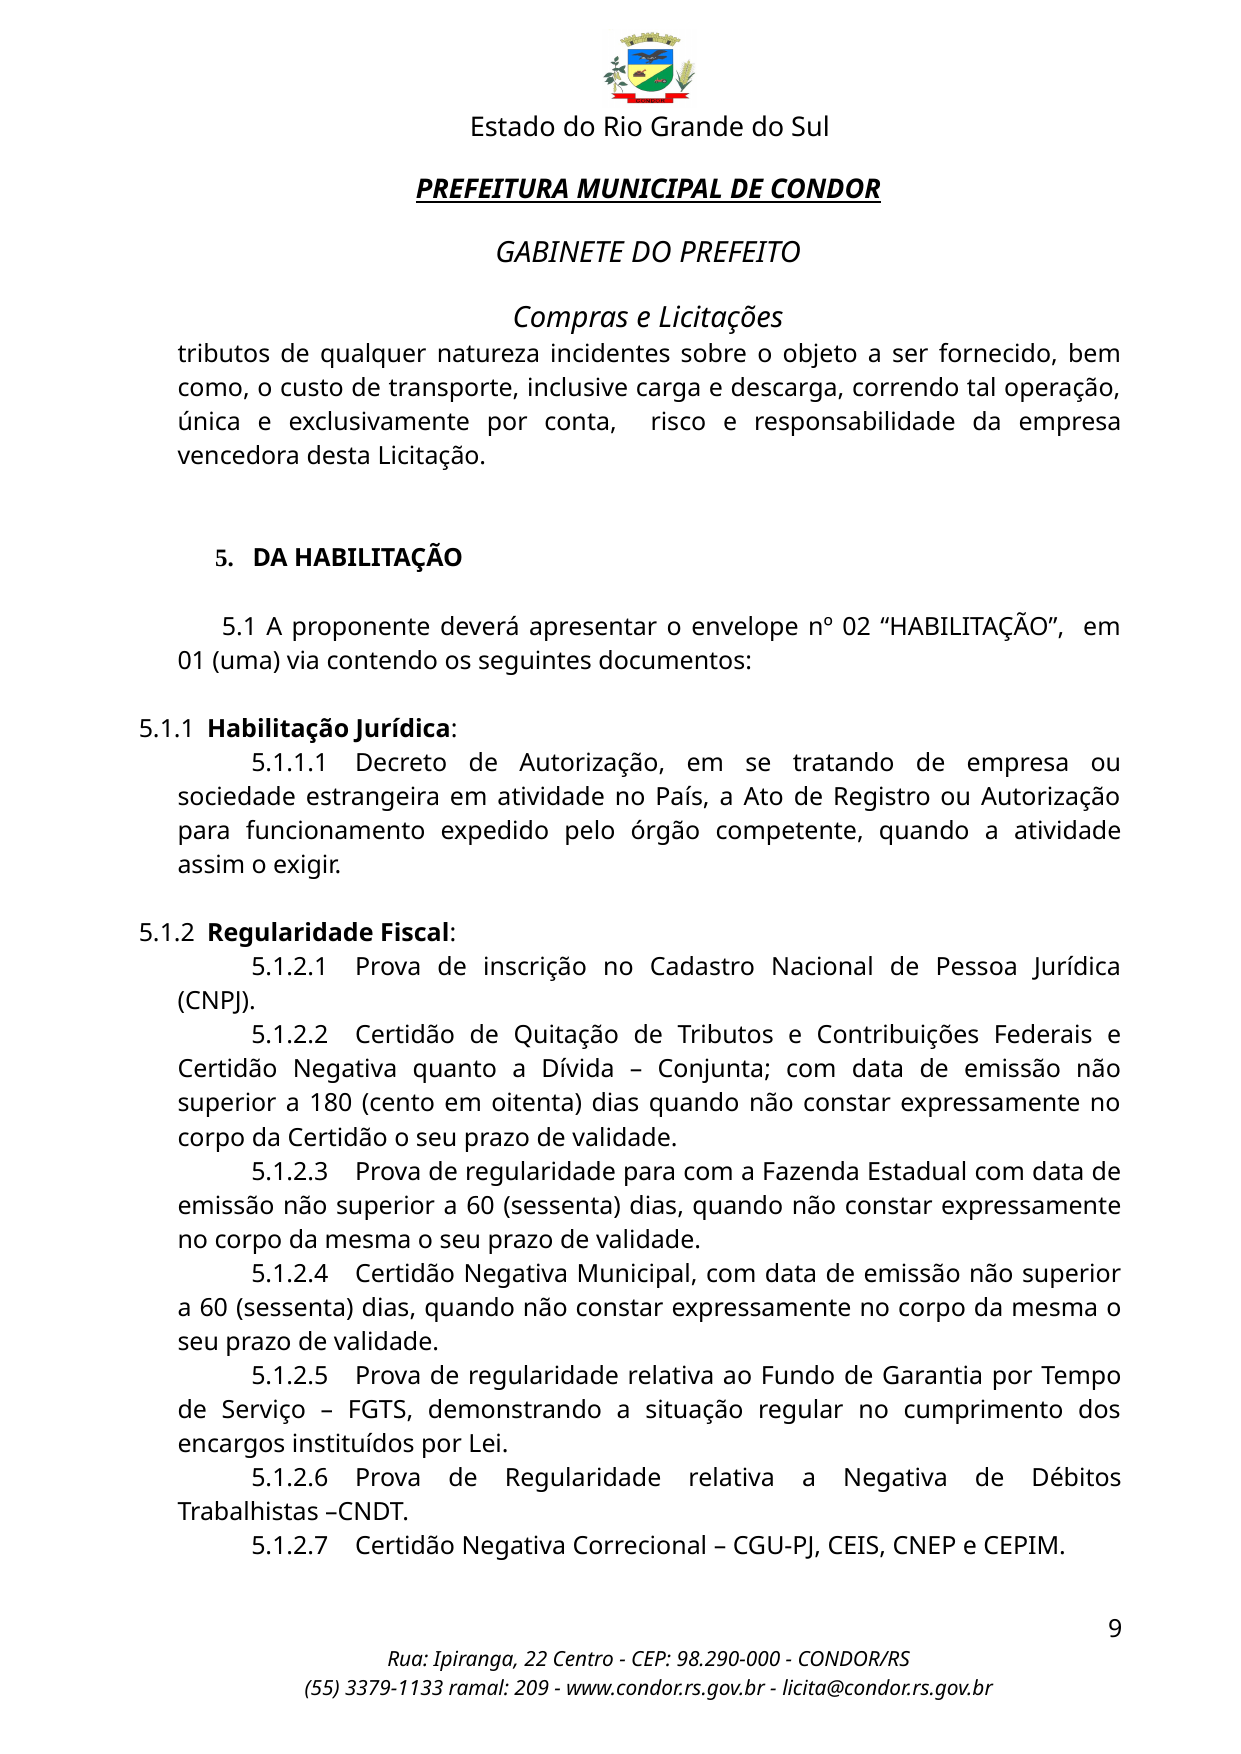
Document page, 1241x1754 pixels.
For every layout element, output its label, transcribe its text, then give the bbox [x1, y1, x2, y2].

list Regularidade Fiscal: [138, 915, 1122, 949]
list A proponente deverá apresentar o envelope nº 02 “HABILITAÇÃO”, em 01 (uma) via contendo os seguintes documentos: [177, 608, 1122, 676]
list Certidão Negativa Municipal, com data de emissão não superior a 60 (sessenta) dias, quando não constar expressamente no corpo da mesma o seu prazo de validade. [177, 1255, 1122, 1358]
list Prova de Regularidade relativa a Negativa de Débitos Trabalhistas –CNDT. [177, 1460, 1122, 1528]
list Certidão Negativa Correcional – CGU-PJ, CEIS, CNEP e CEPIM. [177, 1528, 1122, 1562]
list Prova de regularidade relativa ao Fundo de Garantia por Tempo de Serviço – FGTS, demonstrando a situação regular no cumprimento dos encargos instituídos por Lei. [177, 1358, 1122, 1460]
list tributos de qualquer natureza incidentes sobre o objeto a ser fornecido, bem como, o custo de transporte, inclusive carga e descarga, correndo tal operação, única e exclusivamente por conta, risco e responsabilidade da empresa vencedora desta Licitação. [177, 336, 1122, 472]
list DA HABILITAÇÃO [215, 540, 1122, 574]
list Decreto de Autorização, em se tratando de empresa ou sociedade estrangeira em atividade no País, a Ato de Registro ou Autorização para funcionamento expedido pelo órgão competente, quando a atividade assim o exigir. [177, 744, 1122, 881]
list Prova de regularidade para com a Fazenda Estadual com data de emissão não superior a 60 (sessenta) dias, quando não constar expressamente no corpo da mesma o seu prazo de validade. [177, 1153, 1122, 1255]
list Certidão de Quitação de Tributos e Contribuições Federais e Certidão Negativa quanto a Dívida – Conjunta; com data de emissão não superior a 180 (cento em oitenta) dias quando não constar expressamente no corpo da Certidão o seu prazo de validade. [177, 1017, 1122, 1153]
list Prova de inscrição no Cadastro Nacional de Pessoa Jurídica (CNPJ). [177, 949, 1122, 1017]
list Habilitação Jurídica: [138, 710, 1122, 744]
